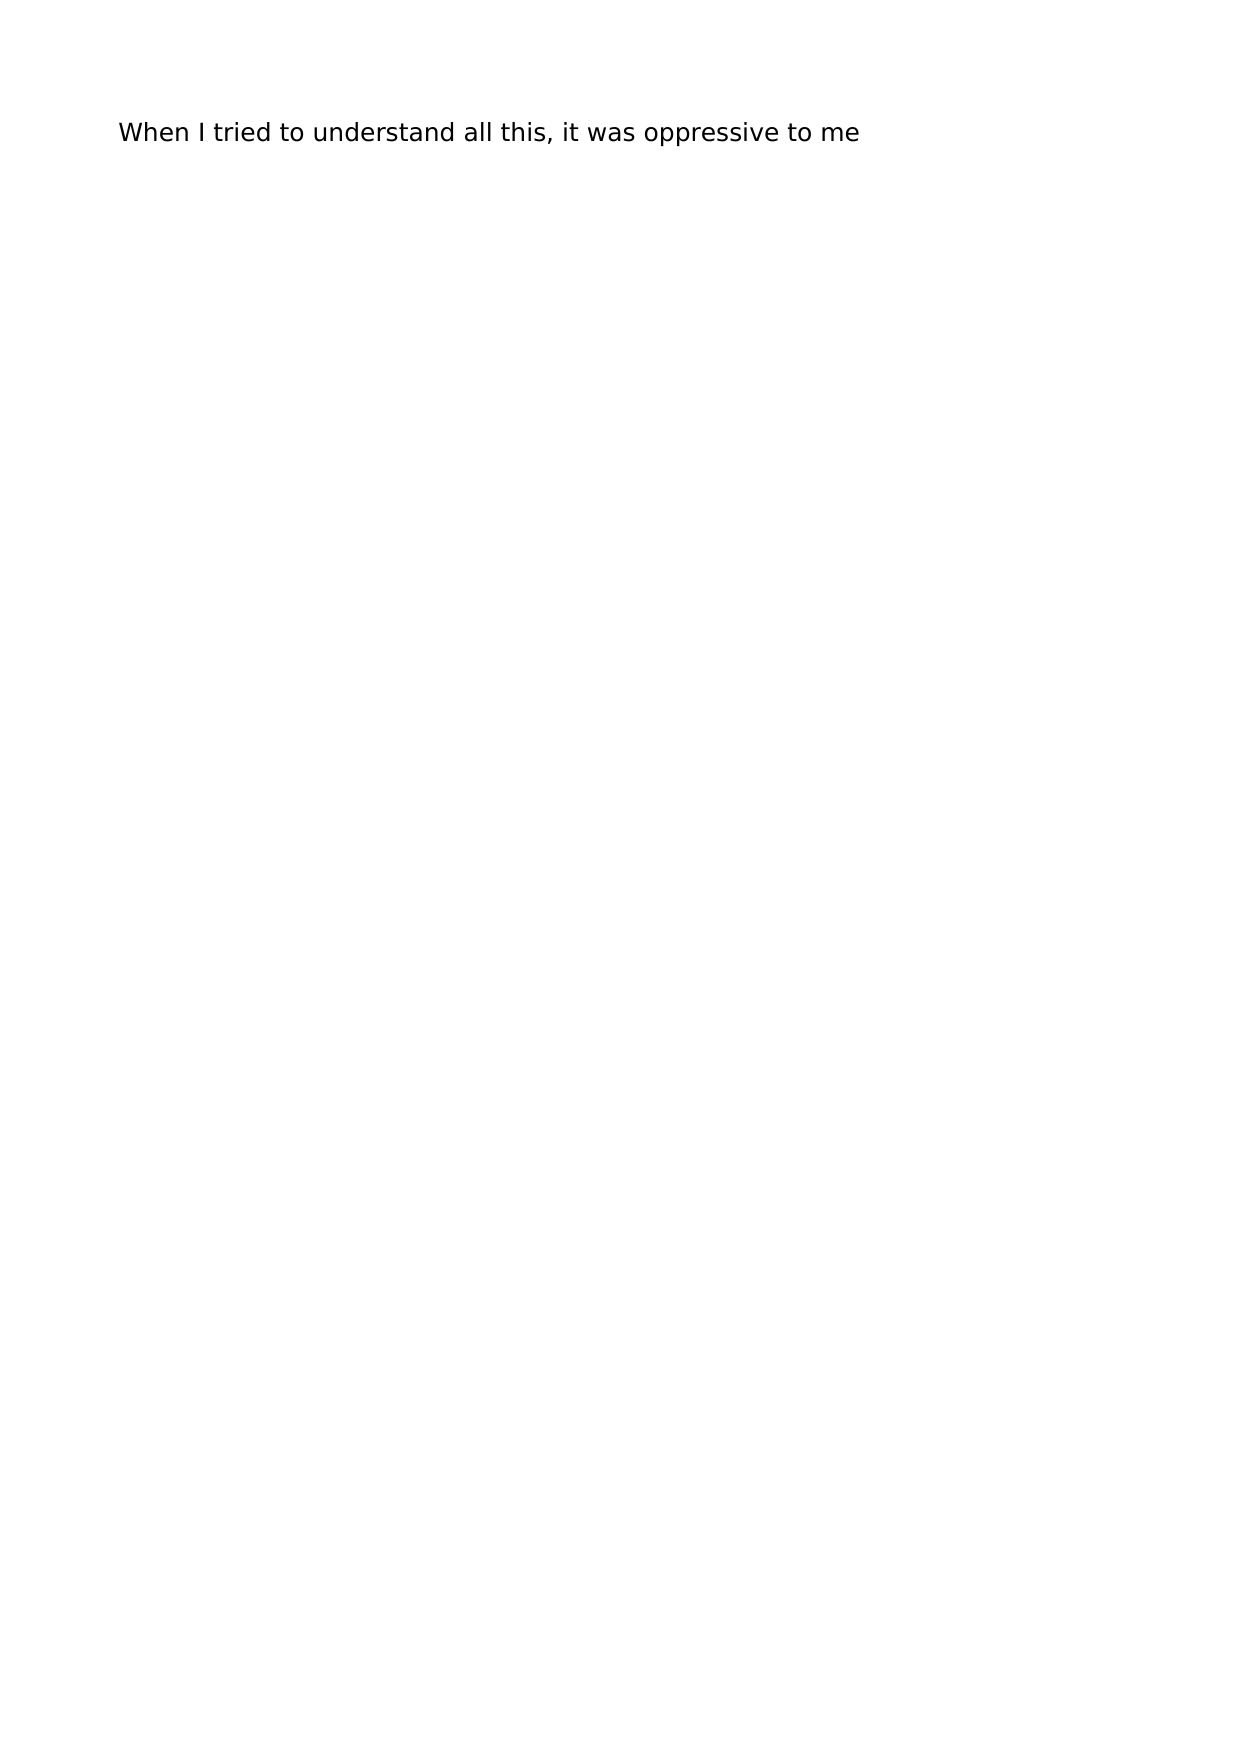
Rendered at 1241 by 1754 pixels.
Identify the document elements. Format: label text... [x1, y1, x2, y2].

text When I tried to understand all this, it was oppressive to me [118, 118, 1122, 147]
